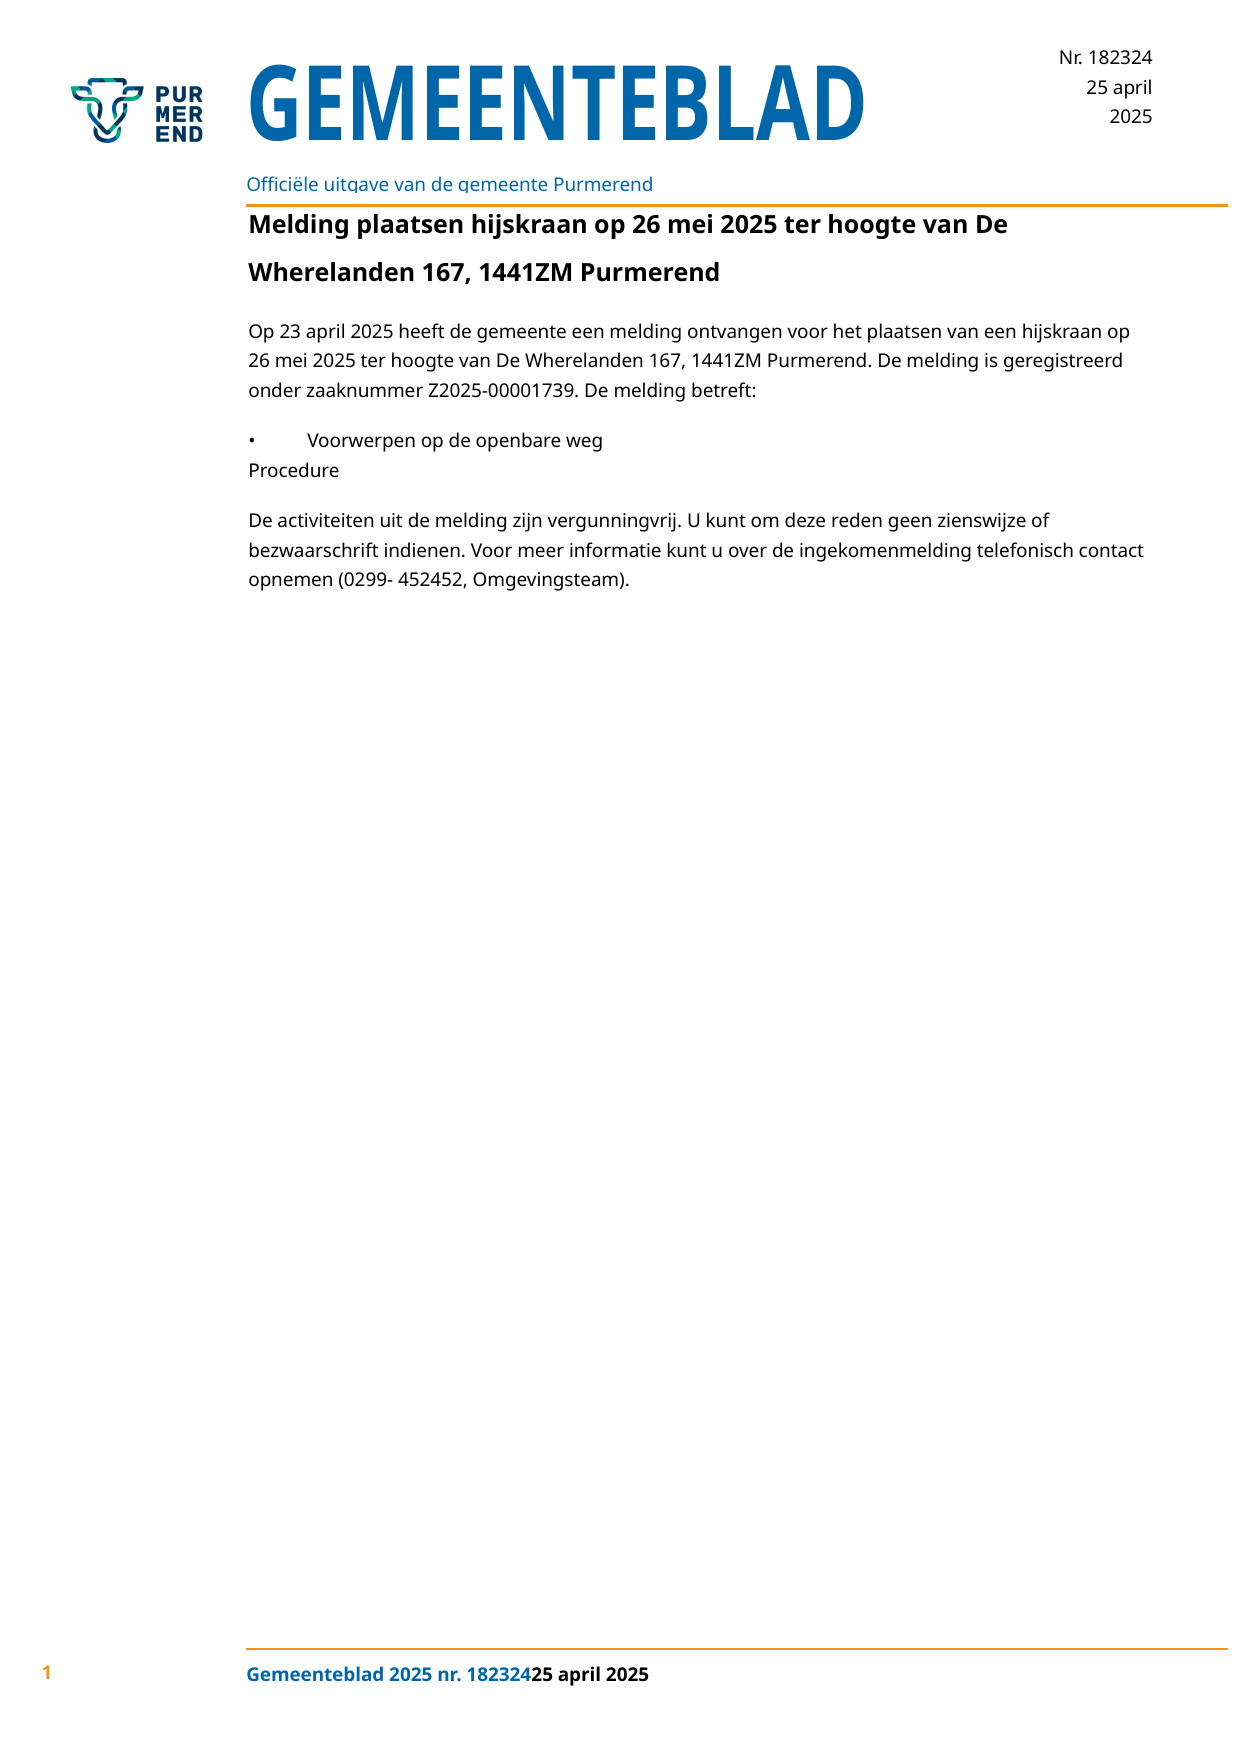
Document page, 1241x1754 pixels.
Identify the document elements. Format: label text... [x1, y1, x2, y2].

text Op 23 april 2025 heeft de gemeente een melding ontvangen voor het plaatsen van een hijskraan op 26 mei 2025 ter hoogte van De Wherelanden 167, 1441ZM Purmerend. De melding is geregistreerd onder zaaknummer Z2025-00001739. De melding betreft: [248, 318, 1152, 403]
text Procedure [248, 457, 1152, 483]
text Melding plaatsen hijskraan op 26 mei 2025 ter hoogte van De Wherelanden 167, 1441ZM Purmerend [248, 207, 1152, 288]
text De activiteiten uit de melding zijn vergunningvrij. U kunt om deze reden geen zienswijze of bezwaarschrift indienen. Voor meer informatie kunt u over de ingekomenmelding telefonisch contact opnemen (0299- 452452, Omgevingsteam). [248, 507, 1152, 592]
list Voorwerpen op de openbare weg [248, 427, 1152, 453]
picture [41, 47, 231, 172]
